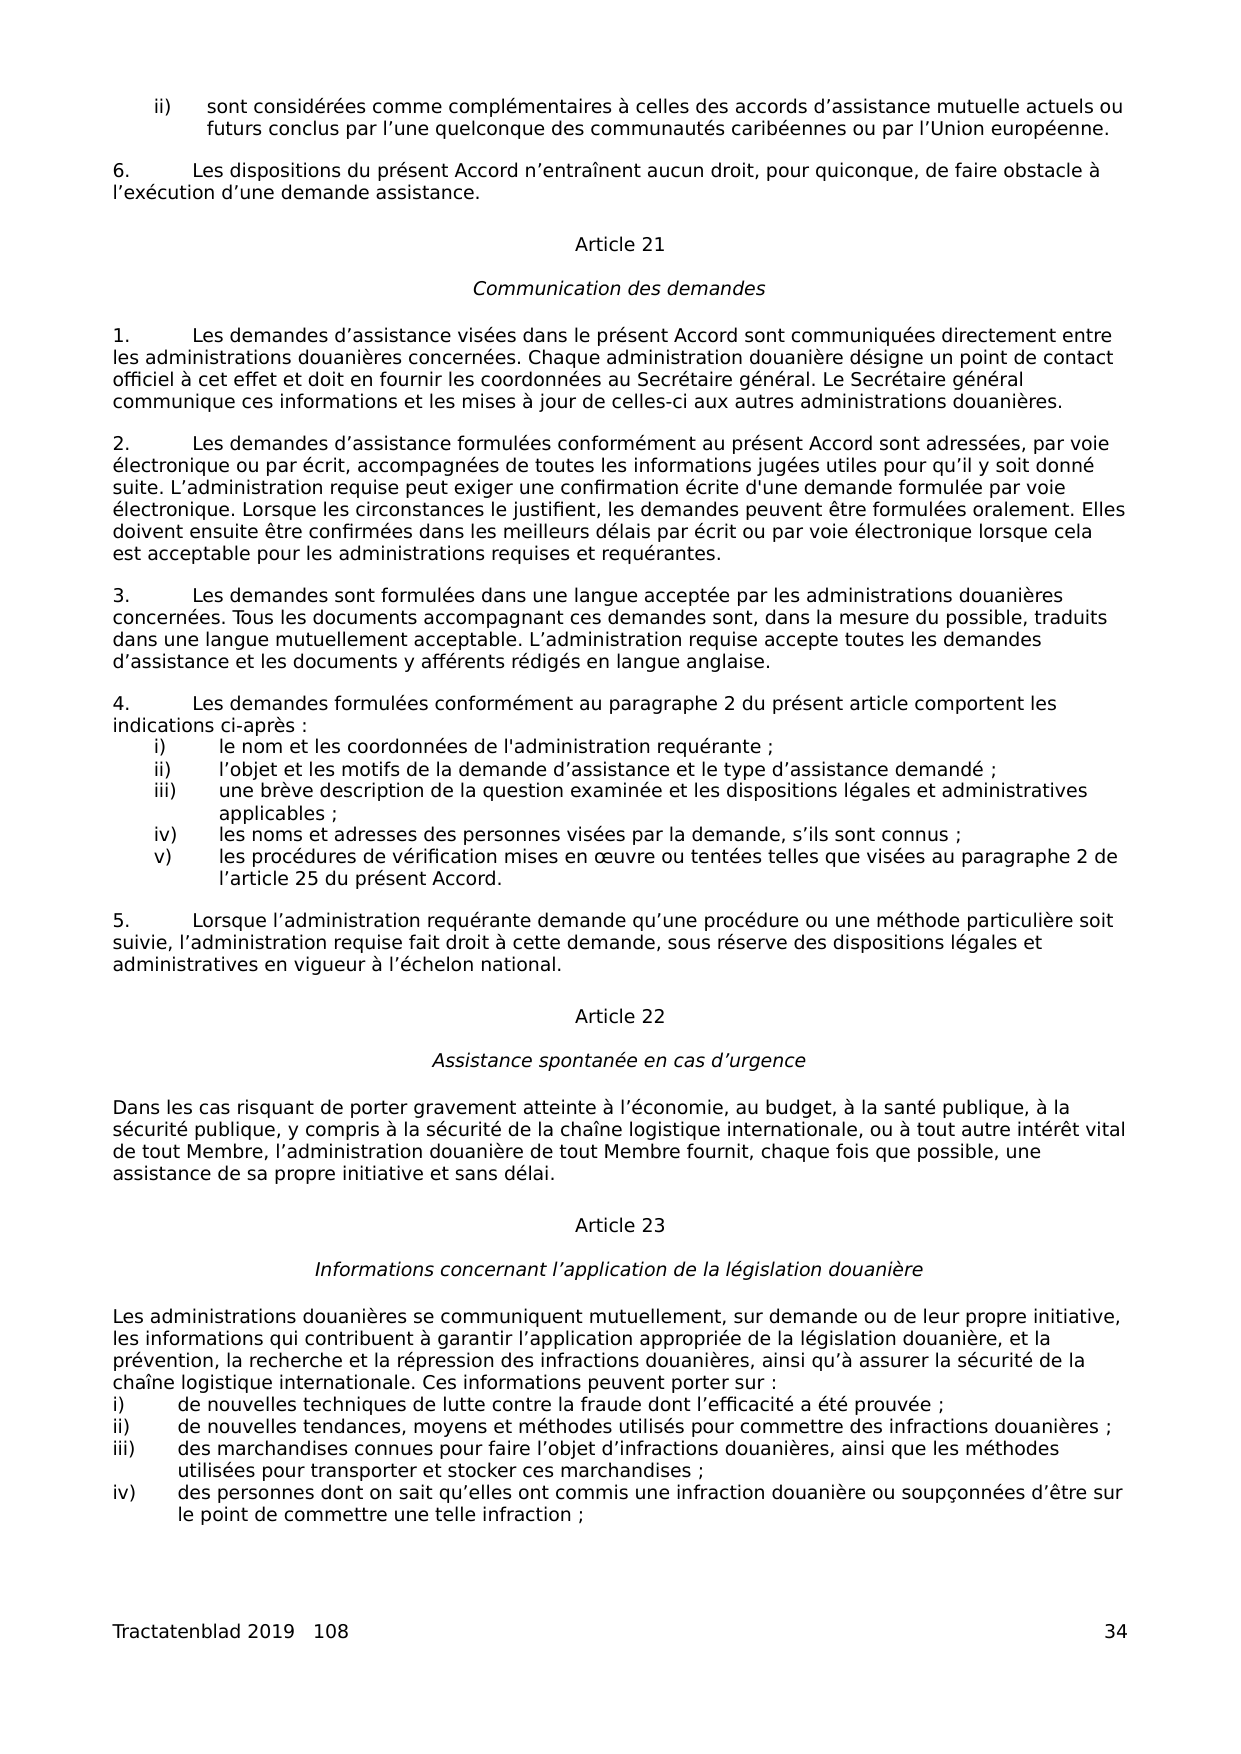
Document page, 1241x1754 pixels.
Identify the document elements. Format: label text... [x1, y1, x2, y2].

subtitle Article 21 Communication des demandes [112, 234, 1128, 300]
text i) le nom et les coordonnées de l'administration requérante ; [153, 736, 1128, 758]
text v) les procédures de vérification mises en œuvre ou tentées telles que visées au paragraphe 2 de l’article 25 du présent Accord. [153, 846, 1128, 890]
text iii) une brève description de la question examinée et les dispositions légales et administratives applicables ; [153, 780, 1128, 824]
text Dans les cas risquant de porter gravement atteinte à l’économie, au budget, à la santé publique, à la sécurité publique, y compris à la sécurité de la chaîne logistique internationale, ou à tout autre intérêt vital de tout Membre, l’administration douanière de tout Membre fournit, chaque fois que possible, une assistance de sa propre initiative et sans délai. [112, 1097, 1128, 1185]
text 1. Les demandes d’assistance visées dans le présent Accord sont communiquées directement entre les administrations douanières concernées. Chaque administration douanière désigne un point de contact officiel à cet effet et doit en fournir les coordonnées au Secrétaire général. Le Secrétaire général communique ces informations et les mises à jour de celles-ci aux autres administrations douanières. [112, 325, 1128, 413]
text iii) des marchandises connues pour faire l’objet d’infractions douanières, ainsi que les méthodes utilisées pour transporter et stocker ces marchandises ; [112, 1438, 1128, 1482]
text 4. Les demandes formulées conformément au paragraphe 2 du présent article comportent les indications ci-après : [112, 692, 1128, 736]
text ii) sont considérées comme complémentaires à celles des accords d’assistance mutuelle actuels ou futurs conclus par l’une quelconque des communautés caribéennes ou par l’Union européenne. [153, 96, 1128, 140]
text 2. Les demandes d’assistance formulées conformément au présent Accord sont adressées, par voie électronique ou par écrit, accompagnées de toutes les informations jugées utiles pour qu’il y soit donné suite. L’administration requise peut exiger une confirmation écrite d'une demande formulée par voie électronique. Lorsque les circonstances le justifient, les demandes peuvent être formulées oralement. Elles doivent ensuite être confirmées dans les meilleurs délais par écrit ou par voie électronique lorsque cela est acceptable pour les administrations requises et requérantes. [112, 433, 1128, 564]
text ii) de nouvelles tendances, moyens et méthodes utilisés pour commettre des infractions douanières ; [112, 1416, 1128, 1438]
text iv) des personnes dont on sait qu’elles ont commis une infraction douanière ou soupçonnées d’être sur le point de commettre une telle infraction ; [112, 1482, 1128, 1526]
subtitle Article 22 Assistance spontanée en cas d’urgence [112, 1006, 1128, 1072]
text iv) les noms et adresses des personnes visées par la demande, s’ils sont connus ; [153, 824, 1128, 846]
text Les administrations douanières se communiquent mutuellement, sur demande ou de leur propre initiative, les informations qui contribuent à garantir l’application appropriée de la législation douanière, et la prévention, la recherche et la répression des infractions douanières, ainsi qu’à assurer la sécurité de la chaîne logistique internationale. Ces informations peuvent porter sur : [112, 1306, 1128, 1394]
text 3. Les demandes sont formulées dans une langue acceptée par les administrations douanières concernées. Tous les documents accompagnant ces demandes sont, dans la mesure du possible, traduits dans une langue mutuellement acceptable. L’administration requise accepte toutes les demandes d’assistance et les documents y afférents rédigés en langue anglaise. [112, 584, 1128, 672]
subtitle Article 23 Informations concernant l’application de la législation douanière [112, 1215, 1128, 1281]
text 6. Les dispositions du présent Accord n’entraînent aucun droit, pour quiconque, de faire obstacle à l’exécution d’une demande assistance. [112, 160, 1128, 204]
text 5. Lorsque l’administration requérante demande qu’une procédure ou une méthode particulière soit suivie, l’administration requise fait droit à cette demande, sous réserve des dispositions légales et administratives en vigueur à l’échelon national. [112, 910, 1128, 976]
text i) de nouvelles techniques de lutte contre la fraude dont l’efficacité a été prouvée ; [112, 1394, 1128, 1416]
text ii) l’objet et les motifs de la demande d’assistance et le type d’assistance demandé ; [153, 758, 1128, 780]
